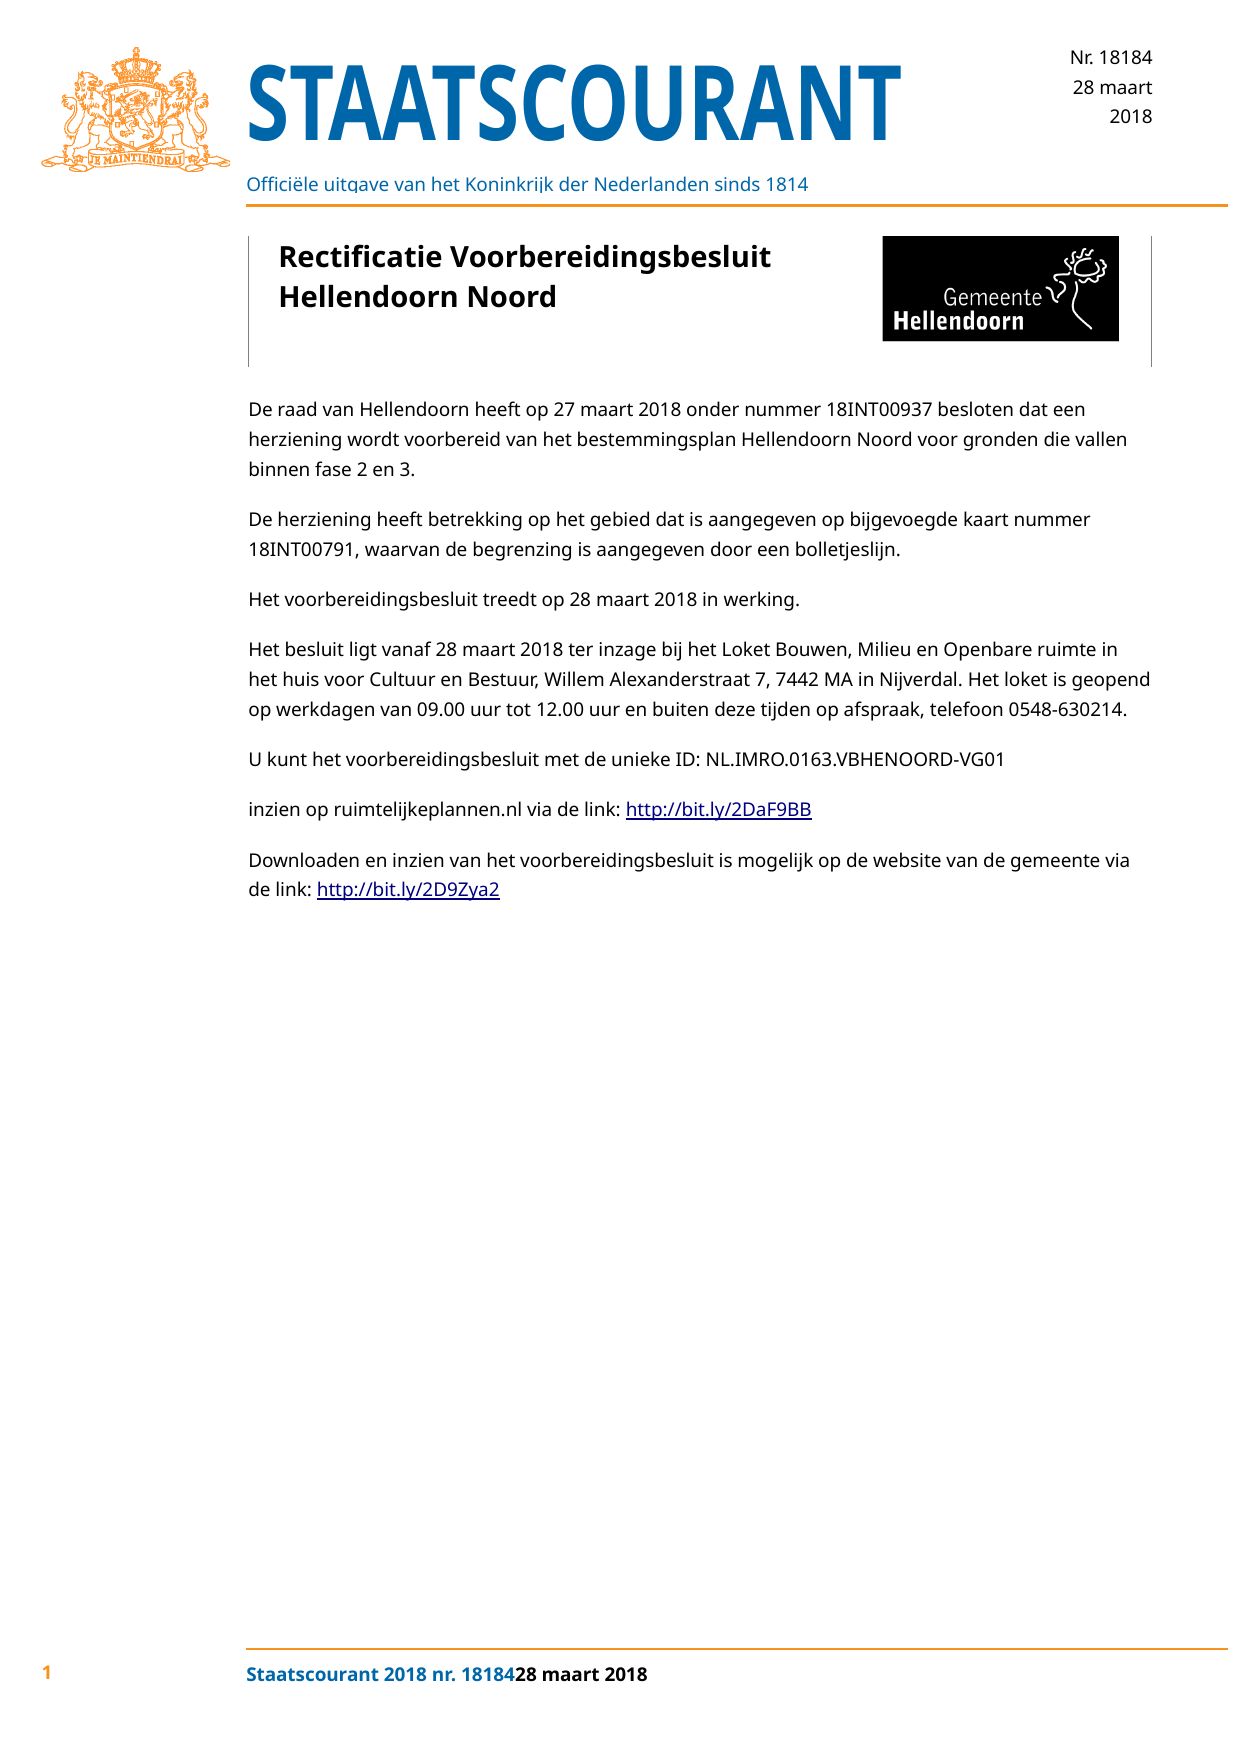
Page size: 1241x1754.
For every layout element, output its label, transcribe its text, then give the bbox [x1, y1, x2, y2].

text De herziening heeft betrekking op het gebied dat is aangegeven op bijgevoegde kaart nummer 18INT00791, waarvan de begrenzing is aangegeven door een bolletjeslijn. [248, 506, 1152, 561]
text U kunt het voorbereidingsbesluit met de unieke ID: NL.IMRO.0163.VBHENOORD-VG01 [248, 746, 1152, 772]
text De raad van Hellendoorn heeft op 27 maart 2018 onder nummer 18INT00937 besloten dat een herziening wordt voorbereid van het bestemmingsplan Hellendoorn Noord voor gronden die vallen binnen fase 2 en 3. [248, 397, 1152, 481]
table_header Rectificatie Voorbereidingsbesluit Hellendoorn Noord [249, 236, 850, 367]
text Downloaden en inzien van het voorbereidingsbesluit is mogelijk op de website van de gemeente via de link: http://bit.ly/2D9Zya2 [248, 847, 1152, 902]
picture [882, 236, 1119, 342]
text inzien op ruimtelijkeplannen.nl via de link: http://bit.ly/2DaF9BB [248, 797, 1152, 822]
text Het voorbereidingsbesluit treedt op 28 maart 2018 in werking. [248, 586, 1152, 612]
table_header [850, 236, 1151, 367]
picture [41, 47, 231, 172]
text Het besluit ligt vanaf 28 maart 2018 ter inzage bij het Loket Bouwen, Milieu en Openbare ruimte in het huis voor Cultuur en Bestuur, Willem Alexanderstraat 7, 7442 MA in Nijverdal. Het loket is geopend op werkdagen van 09.00 uur tot 12.00 uur en buiten deze tijden op afspraak, telefoon 0548-630214. [248, 637, 1152, 721]
